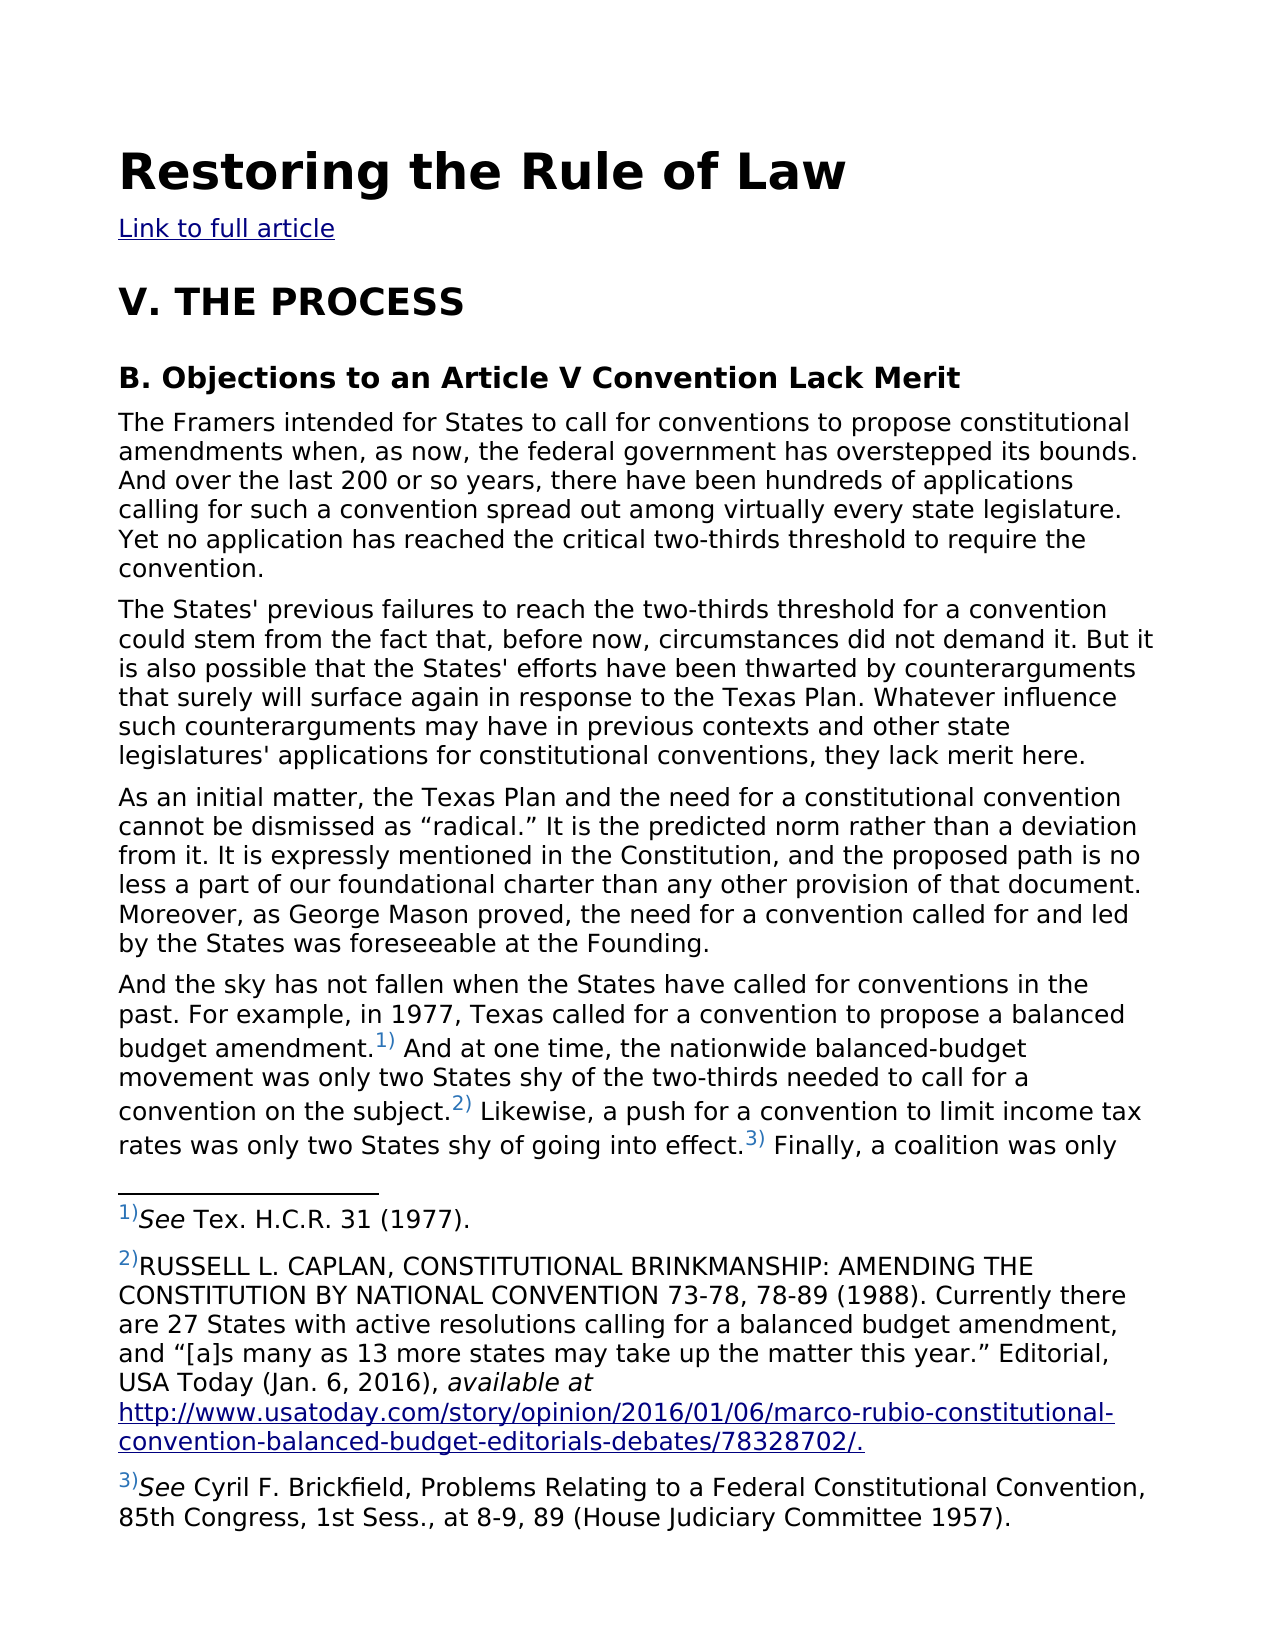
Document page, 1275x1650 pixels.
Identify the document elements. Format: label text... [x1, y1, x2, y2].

text The Framers intended for States to call for conventions to propose constitutional amendments when, as now, the federal government has overstepped its bounds. And over the last 200 or so years, there have been hundreds of applications calling for such a convention spread out among virtually every state legislature. Yet no application has reached the critical two-thirds threshold to require the convention. [118, 408, 1157, 583]
subtitle Restoring the Rule of Law [118, 143, 1157, 201]
text RUSSELL L. CAPLAN, CONSTITUTIONAL BRINKMANSHIP: AMENDING THE CONSTITUTION BY NATIONAL CONVENTION 73-78, 78-89 (1988). Currently there are 27 States with active resolutions calling for a balanced budget amendment, and “[a]s many as 13 more states may take up the matter this year.” Editorial, USA Today (Jan. 6, 2016), available at http://www.usatoday.com/story/opinion/2016/01/06/marco-rubio-constitutional-convention-balanced-budget-editorials-debates/78328702/. [118, 1247, 1157, 1456]
text See Tex. H.C.R. 31 (1977). [118, 1201, 1157, 1234]
subtitle V. THE PROCESS [118, 281, 1157, 324]
subtitle B. Objections to an Article V Convention Lack Merit [118, 362, 1157, 396]
text And the sky has not fallen when the States have called for conventions in the past. For example, in 1977, Texas called for a convention to propose a balanced budget amendment. And at one time, the nationwide balanced-budget movement was only two States shy of the two-thirds needed to call for a convention on the subject. Likewise, a push for a convention to limit income tax rates was only two States shy of going into effect. Finally, a coalition was only [118, 971, 1157, 1160]
text As an initial matter, the Texas Plan and the need for a constitutional convention cannot be dismissed as “radical.” It is the predicted norm rather than a deviation from it. It is expressly mentioned in the Constitution, and the proposed path is no less a part of our foundational charter than any other provision of that document. Moreover, as George Mason proved, the need for a convention called for and led by the States was foreseeable at the Founding. [118, 783, 1157, 958]
text See Cyril F. Brickfield, Problems Relating to a Federal Constitutional Convention, 85th Congress, 1st Sess., at 8-9, 89 (House Judiciary Committee 1957). [118, 1469, 1157, 1532]
text Link to full article [118, 214, 1157, 243]
text The States' previous failures to reach the two-thirds threshold for a convention could stem from the fact that, before now, circumstances did not demand it. But it is also possible that the States' efforts have been thwarted by counterarguments that surely will surface again in response to the Texas Plan. Whatever influence such counterarguments may have in previous contexts and other state legislatures' applications for constitutional conventions, they lack merit here. [118, 596, 1157, 771]
